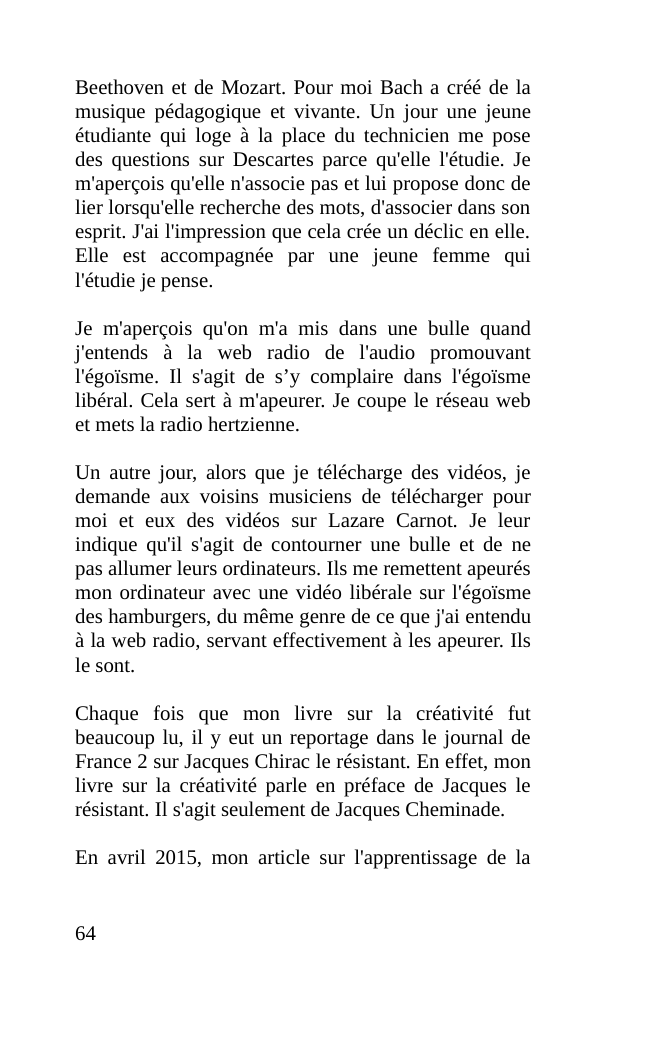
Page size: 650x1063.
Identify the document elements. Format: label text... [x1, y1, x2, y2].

text Chaque fois que mon livre sur la créativité fut beaucoup lu, il y eut un reportage dans le journal de France 2 sur Jacques Chirac le résistant. En effet, mon livre sur la créativité parle en préface de Jacques le résistant. Il s'agit seulement de Jacques Cheminade. [75, 701, 531, 821]
text Je m'aperçois qu'on m'a mis dans une bulle quand j'entends à la web radio de l'audio promouvant l'égoïsme. Il s'agit de s’y complaire dans l'égoïsme libéral. Cela sert à m'apeurer. Je coupe le réseau web et mets la radio hertzienne. [75, 316, 531, 436]
text Un autre jour, alors que je télécharge des vidéos, je demande aux voisins musiciens de télécharger pour moi et eux des vidéos sur Lazare Carnot. Je leur indique qu'il s'agit de contourner une bulle et de ne pas allumer leurs ordinateurs. Ils me remettent apeurés mon ordinateur avec une vidéo libérale sur l'égoïsme des hamburgers, du même genre de ce que j'ai entendu à la web radio, servant effectivement à les apeurer. Ils le sont. [75, 460, 531, 677]
text Beethoven et de Mozart. Pour moi Bach a créé de la musique pédagogique et vivante. Un jour une jeune étudiante qui loge à la place du technicien me pose des questions sur Descartes parce qu'elle l'étudie. Je m'aperçois qu'elle n'associe pas et lui propose donc de lier lorsqu'elle recherche des mots, d'associer dans son esprit. J'ai l'impression que cela crée un déclic en elle. Elle est accompagnée par une jeune femme qui l'étudie je pense. [75, 75, 531, 292]
text En avril 2015, mon article sur l'apprentissage de la [75, 845, 531, 869]
